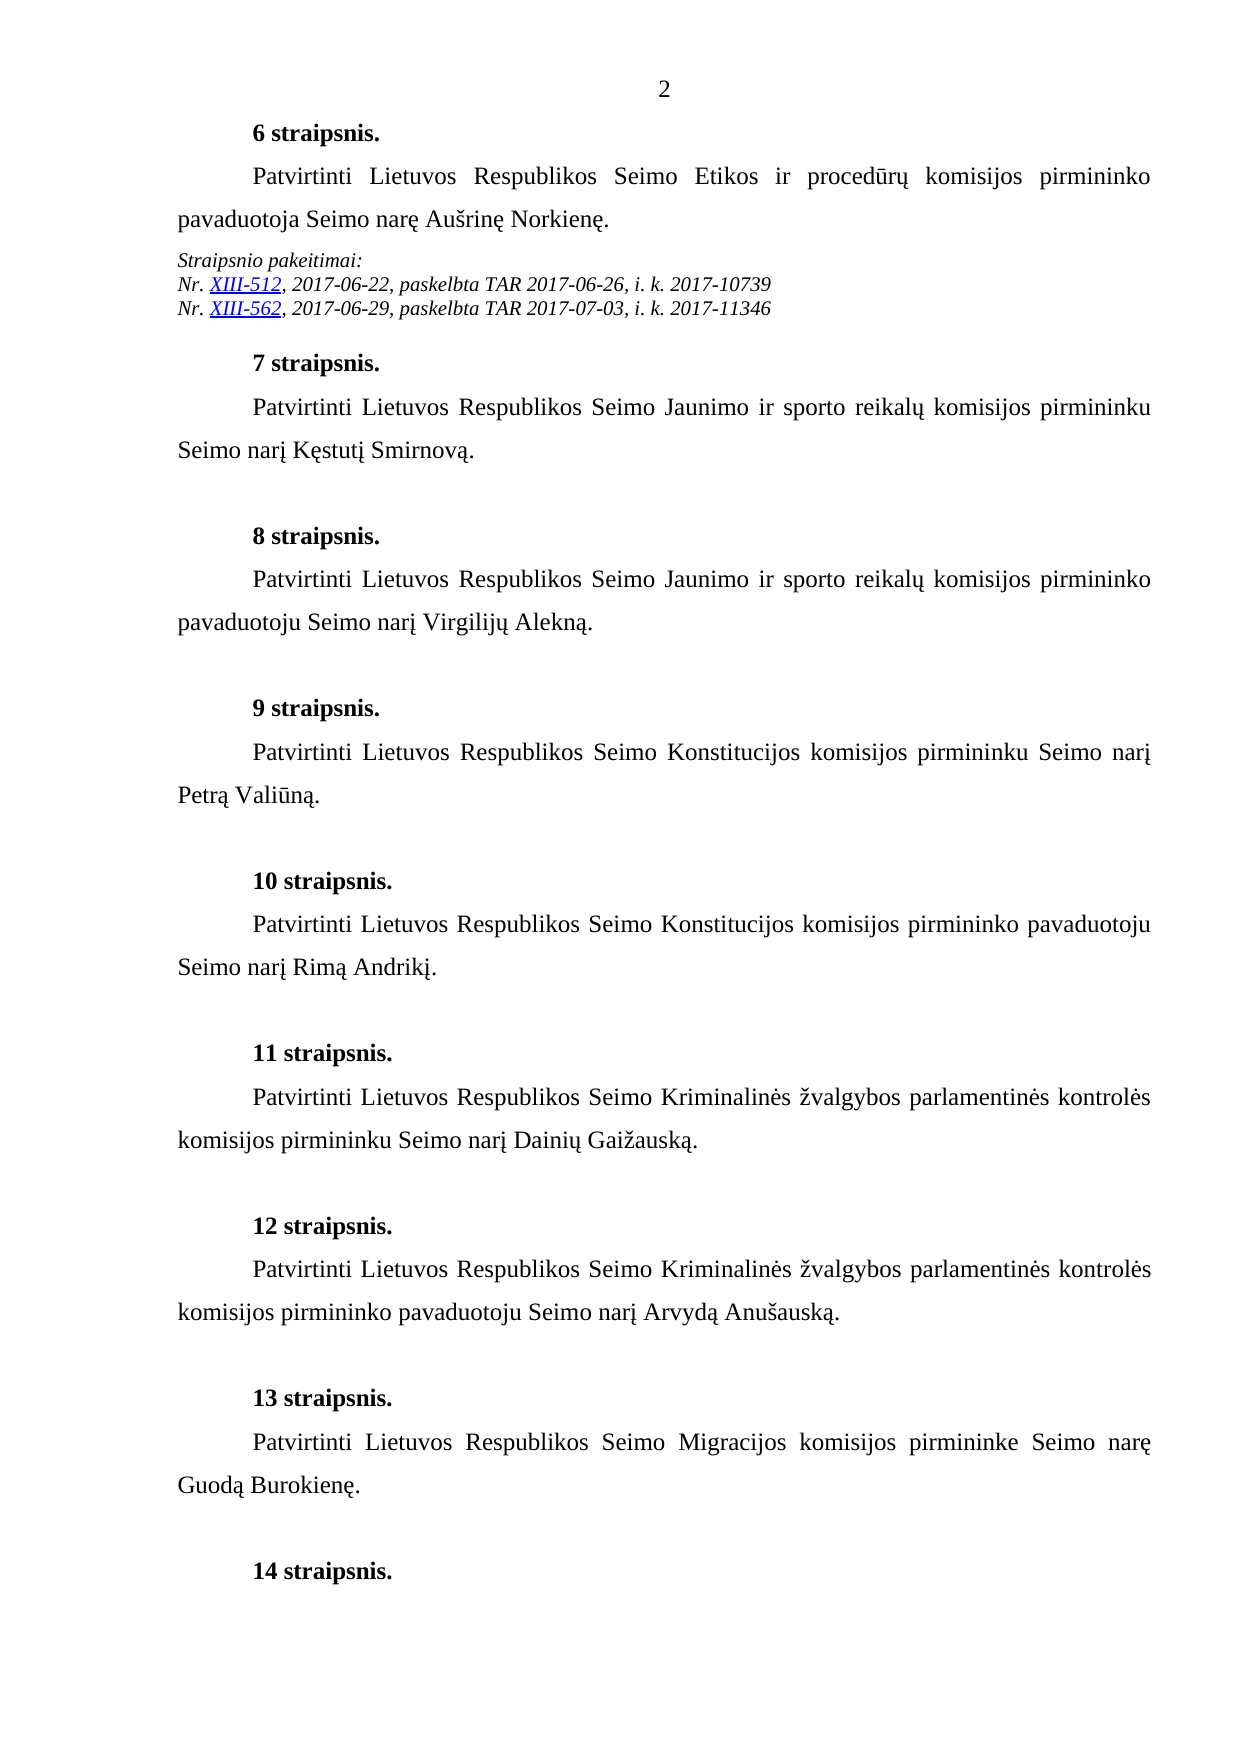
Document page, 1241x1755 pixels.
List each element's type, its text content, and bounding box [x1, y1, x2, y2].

text Nr. XIII-512, 2017-06-22, paskelbta TAR 2017-06-26, i. k. 2017-10739 [177, 272, 1152, 296]
text Patvirtinti Lietuvos Respublikos Seimo Konstitucijos komisijos pirmininku Seimo narį Petrą Valiūną. [177, 737, 1152, 808]
text 9 straipsnis. [177, 693, 1152, 722]
text Patvirtinti Lietuvos Respublikos Seimo Konstitucijos komisijos pirmininko pavaduotoju Seimo narį Rimą Andrikį. [177, 909, 1152, 981]
text 8 straipsnis. [177, 521, 1152, 550]
text 12 straipsnis. [177, 1211, 1152, 1240]
text Straipsnio pakeitimai: [177, 247, 1152, 272]
text 11 straipsnis. [177, 1038, 1152, 1067]
text 7 straipsnis. [177, 348, 1152, 377]
text 6 straipsnis. [177, 118, 1152, 147]
text 14 straipsnis. [177, 1556, 1152, 1585]
text Patvirtinti Lietuvos Respublikos Seimo Etikos ir procedūrų komisijos pirmininko pavaduotoja Seimo narę Aušrinę Norkienę. [177, 161, 1152, 233]
text Patvirtinti Lietuvos Respublikos Seimo Kriminalinės žvalgybos parlamentinės kontrolės komisijos pirmininko pavaduotoju Seimo narį Arvydą Anušauską. [177, 1254, 1152, 1326]
text Patvirtinti Lietuvos Respublikos Seimo Jaunimo ir sporto reikalų komisijos pirmininko pavaduotoju Seimo narį Virgilijų Alekną. [177, 564, 1152, 636]
text 13 straipsnis. [177, 1383, 1152, 1412]
text Patvirtinti Lietuvos Respublikos Seimo Kriminalinės žvalgybos parlamentinės kontrolės komisijos pirmininku Seimo narį Dainių Gaižauską. [177, 1082, 1152, 1153]
text Nr. XIII-562, 2017-06-29, paskelbta TAR 2017-07-03, i. k. 2017-11346 [177, 296, 1152, 320]
text Patvirtinti Lietuvos Respublikos Seimo Migracijos komisijos pirmininke Seimo narę Guodą Burokienę. [177, 1427, 1152, 1498]
text Patvirtinti Lietuvos Respublikos Seimo Jaunimo ir sporto reikalų komisijos pirmininku Seimo narį Kęstutį Smirnovą. [177, 392, 1152, 463]
text 10 straipsnis. [177, 866, 1152, 895]
